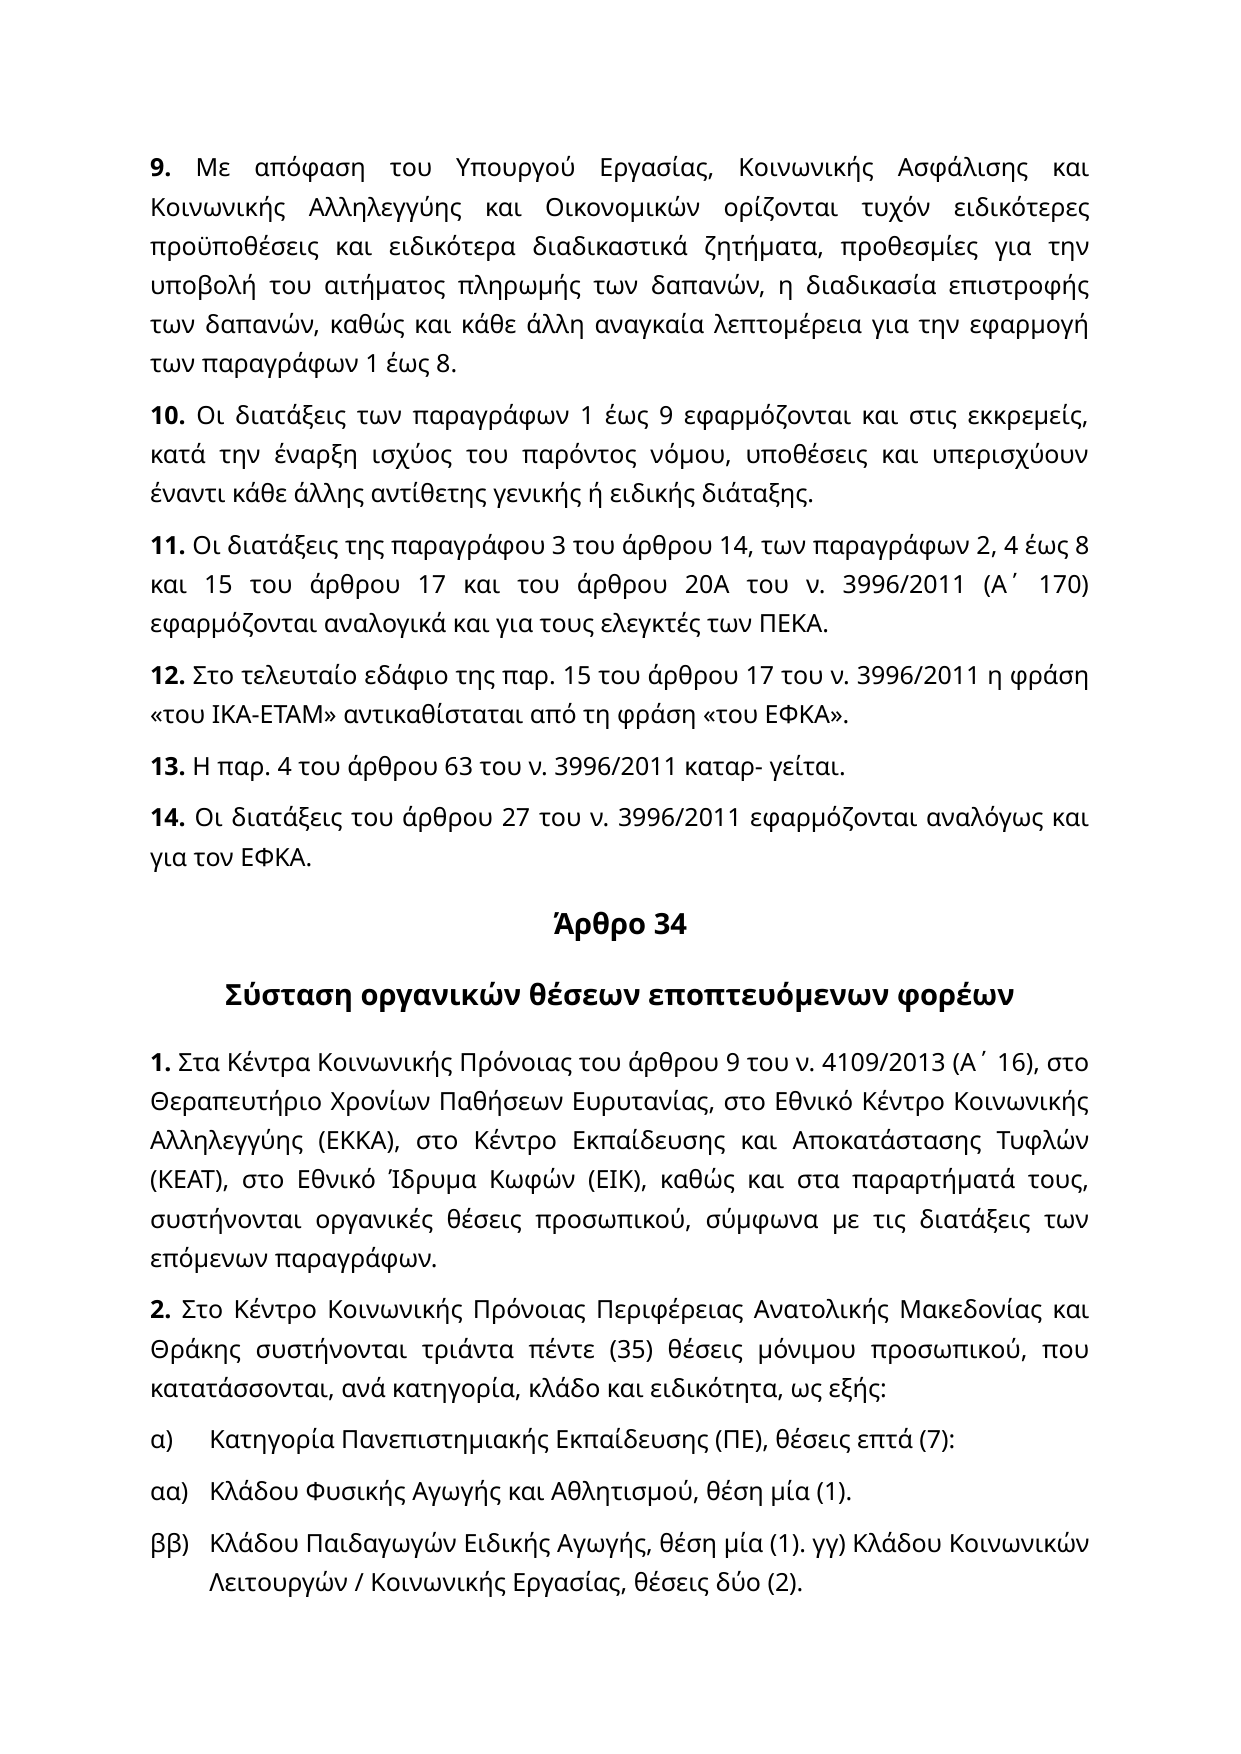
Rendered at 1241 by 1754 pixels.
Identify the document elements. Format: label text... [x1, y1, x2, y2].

text 9. Με απόφαση του Υπουργού Εργασίας, Κοινωνικής Ασφάλισης και Κοινωνικής Αλληλεγγύης και Οικονομικών ορίζονται τυχόν ειδικότερες προϋποθέσεις και ειδικότερα διαδικαστικά ζητήματα, προθεσμίες για την υποβολή του αιτήματος πληρωμής των δαπανών, η διαδικασία επιστροφής των δαπανών, καθώς και κάθε άλλη αναγκαία λεπτομέρεια για την εφαρμογή των παραγράφων 1 έως 8. [150, 150, 1090, 380]
list α) Κατηγορία Πανεπιστημιακής Εκπαίδευσης (ΠΕ), θέσεις επτά (7): [150, 1422, 1090, 1456]
text 13. Η παρ. 4 του άρθρου 63 του ν. 3996/2011 καταρ- γείται. [150, 748, 1090, 782]
text 14. Οι διατάξεις του άρθρου 27 του ν. 3996/2011 εφαρμόζονται αναλόγως και για τον ΕΦΚΑ. [150, 800, 1090, 873]
text 10. Οι διατάξεις των παραγράφων 1 έως 9 εφαρμόζονται και στις εκκρεμείς, κατά την έναρξη ισχύος του παρόντος νόμου, υποθέσεις και υπερισχύουν έναντι κάθε άλλης αντίθετης γενικής ή ειδικής διάταξης. [150, 397, 1090, 510]
text 1. Στα Κέντρα Κοινωνικής Πρόνοιας του άρθρου 9 του ν. 4109/2013 (Α΄ 16), στο Θεραπευτήριο Χρονίων Παθήσεων Ευρυτανίας, στο Εθνικό Κέντρο Κοινωνικής Αλληλεγγύης (ΕΚΚΑ), στο Κέντρο Εκπαίδευσης και Αποκατάστασης Τυφλών (ΚΕΑΤ), στο Εθνικό Ίδρυμα Κωφών (ΕΙΚ), καθώς και στα παραρτήματά τους, συστήνονται οργανικές θέσεις προσωπικού, σύμφωνα με τις διατάξεις των επόμενων παραγράφων. [150, 1044, 1090, 1274]
subtitle Σύσταση οργανικών θέσεων εποπτευόμενων φορέων [150, 974, 1090, 1014]
list αα) Κλάδου Φυσικής Αγωγής και Αθλητισμού, θέση μία (1). [150, 1474, 1090, 1508]
subtitle Άρθρο 34 [150, 903, 1090, 943]
text 12. Στο τελευταίο εδάφιο της παρ. 15 του άρθρου 17 του ν. 3996/2011 η φράση «του ΙΚΑ-ΕΤΑΜ» αντικαθίσταται από τη φράση «του ΕΦΚΑ». [150, 657, 1090, 731]
text 11. Οι διατάξεις της παραγράφου 3 του άρθρου 14, των παραγράφων 2, 4 έως 8 και 15 του άρθρου 17 και του άρθρου 20Α του ν. 3996/2011 (Α΄ 170) εφαρμόζονται αναλογικά και για τους ελεγκτές των ΠΕΚΑ. [150, 527, 1090, 640]
text 2. Στο Κέντρο Κοινωνικής Πρόνοιας Περιφέρειας Ανατολικής Μακεδονίας και Θράκης συστήνονται τριάντα πέντε (35) θέσεις μόνιμου προσωπικού, που κατατάσσονται, ανά κατηγορία, κλάδο και ειδικότητα, ως εξής: [150, 1292, 1090, 1404]
list ββ) Κλάδου Παιδαγωγών Ειδικής Αγωγής, θέση μία (1). γγ) Κλάδου Κοινωνικών Λειτουργών / Κοινωνικής Εργασίας, θέσεις δύο (2). [150, 1525, 1090, 1599]
